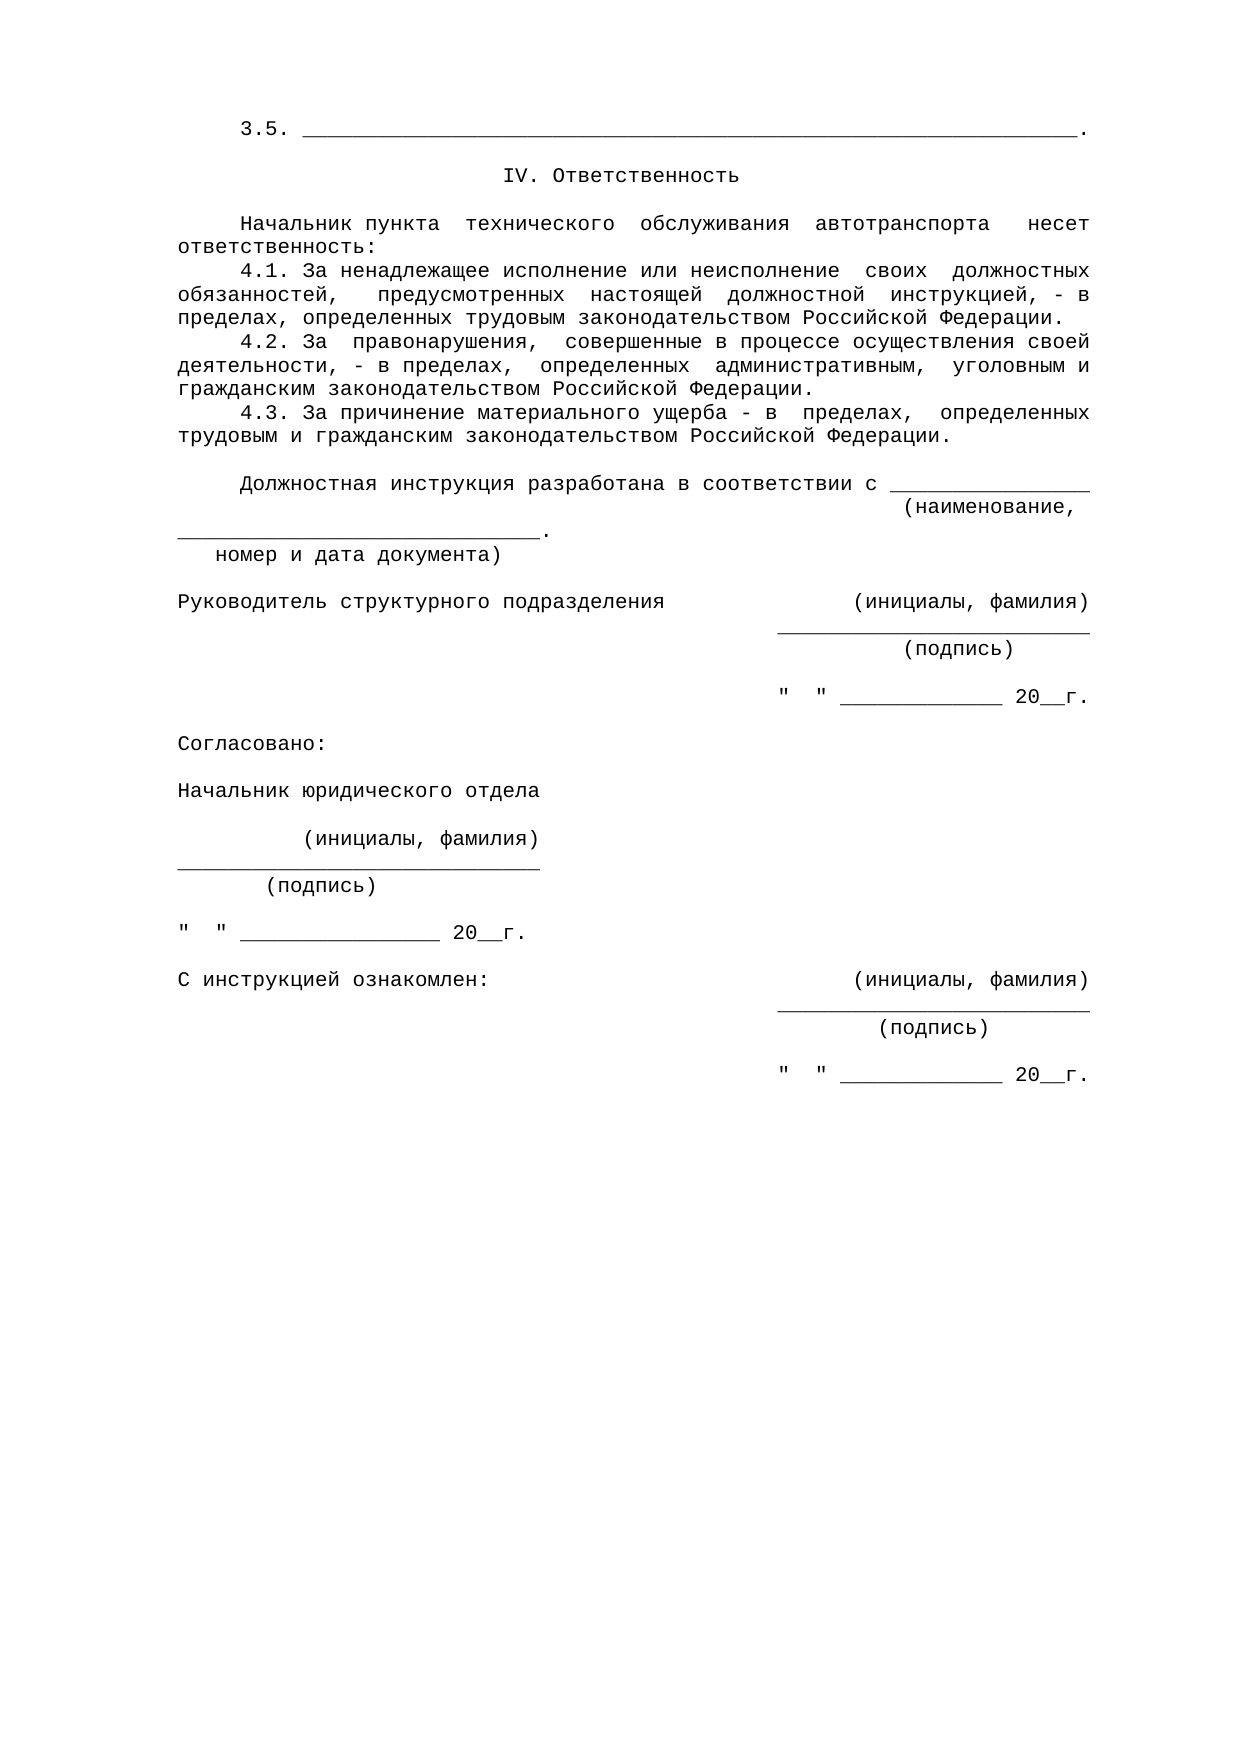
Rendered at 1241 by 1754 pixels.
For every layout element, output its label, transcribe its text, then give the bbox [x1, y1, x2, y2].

text (подпись) [177, 638, 1152, 662]
text 4.2. За правонарушения, совершенные в процессе осуществления своей [177, 331, 1152, 354]
text Должностная инструкция разработана в соответствии с ________________ [177, 473, 1152, 496]
text Согласовано: [177, 733, 1152, 757]
text Начальник юридического отдела [177, 780, 1152, 804]
text номер и дата документа) [177, 544, 1152, 567]
text Начальник пункта технического обслуживания автотранспорта несет [177, 213, 1152, 236]
text 3.5. ______________________________________________________________. [177, 118, 1152, 142]
text _________________________ [177, 993, 1152, 1017]
text " " ________________ 20__г. [177, 922, 1152, 946]
text С инструкцией ознакомлен: (инициалы, фамилия) [177, 969, 1152, 993]
text Руководитель структурного подразделения (инициалы, фамилия) [177, 591, 1152, 615]
text IV. Ответственность [177, 165, 1152, 189]
text _____________________________. [177, 520, 1152, 544]
text (инициалы, фамилия) [177, 827, 1152, 851]
text (подпись) [177, 875, 1152, 898]
text (подпись) [177, 1017, 1152, 1040]
text деятельности, - в пределах, определенных административным, уголовным и [177, 354, 1152, 378]
text трудовым и гражданским законодательством Российской Федерации. [177, 426, 1152, 449]
text (наименование, [177, 496, 1152, 520]
text 4.3. За причинение материального ущерба - в пределах, определенных [177, 402, 1152, 426]
text ответственность: [177, 236, 1152, 260]
text " " _____________ 20__г. [177, 1064, 1152, 1088]
text _____________________________ [177, 851, 1152, 875]
text гражданским законодательством Российской Федерации. [177, 378, 1152, 402]
text пределах, определенных трудовым законодательством Российской Федерации. [177, 307, 1152, 331]
text " " _____________ 20__г. [177, 686, 1152, 709]
text _________________________ [177, 615, 1152, 638]
text обязанностей, предусмотренных настоящей должностной инструкцией, - в [177, 284, 1152, 307]
text 4.1. За ненадлежащее исполнение или неисполнение своих должностных [177, 260, 1152, 284]
